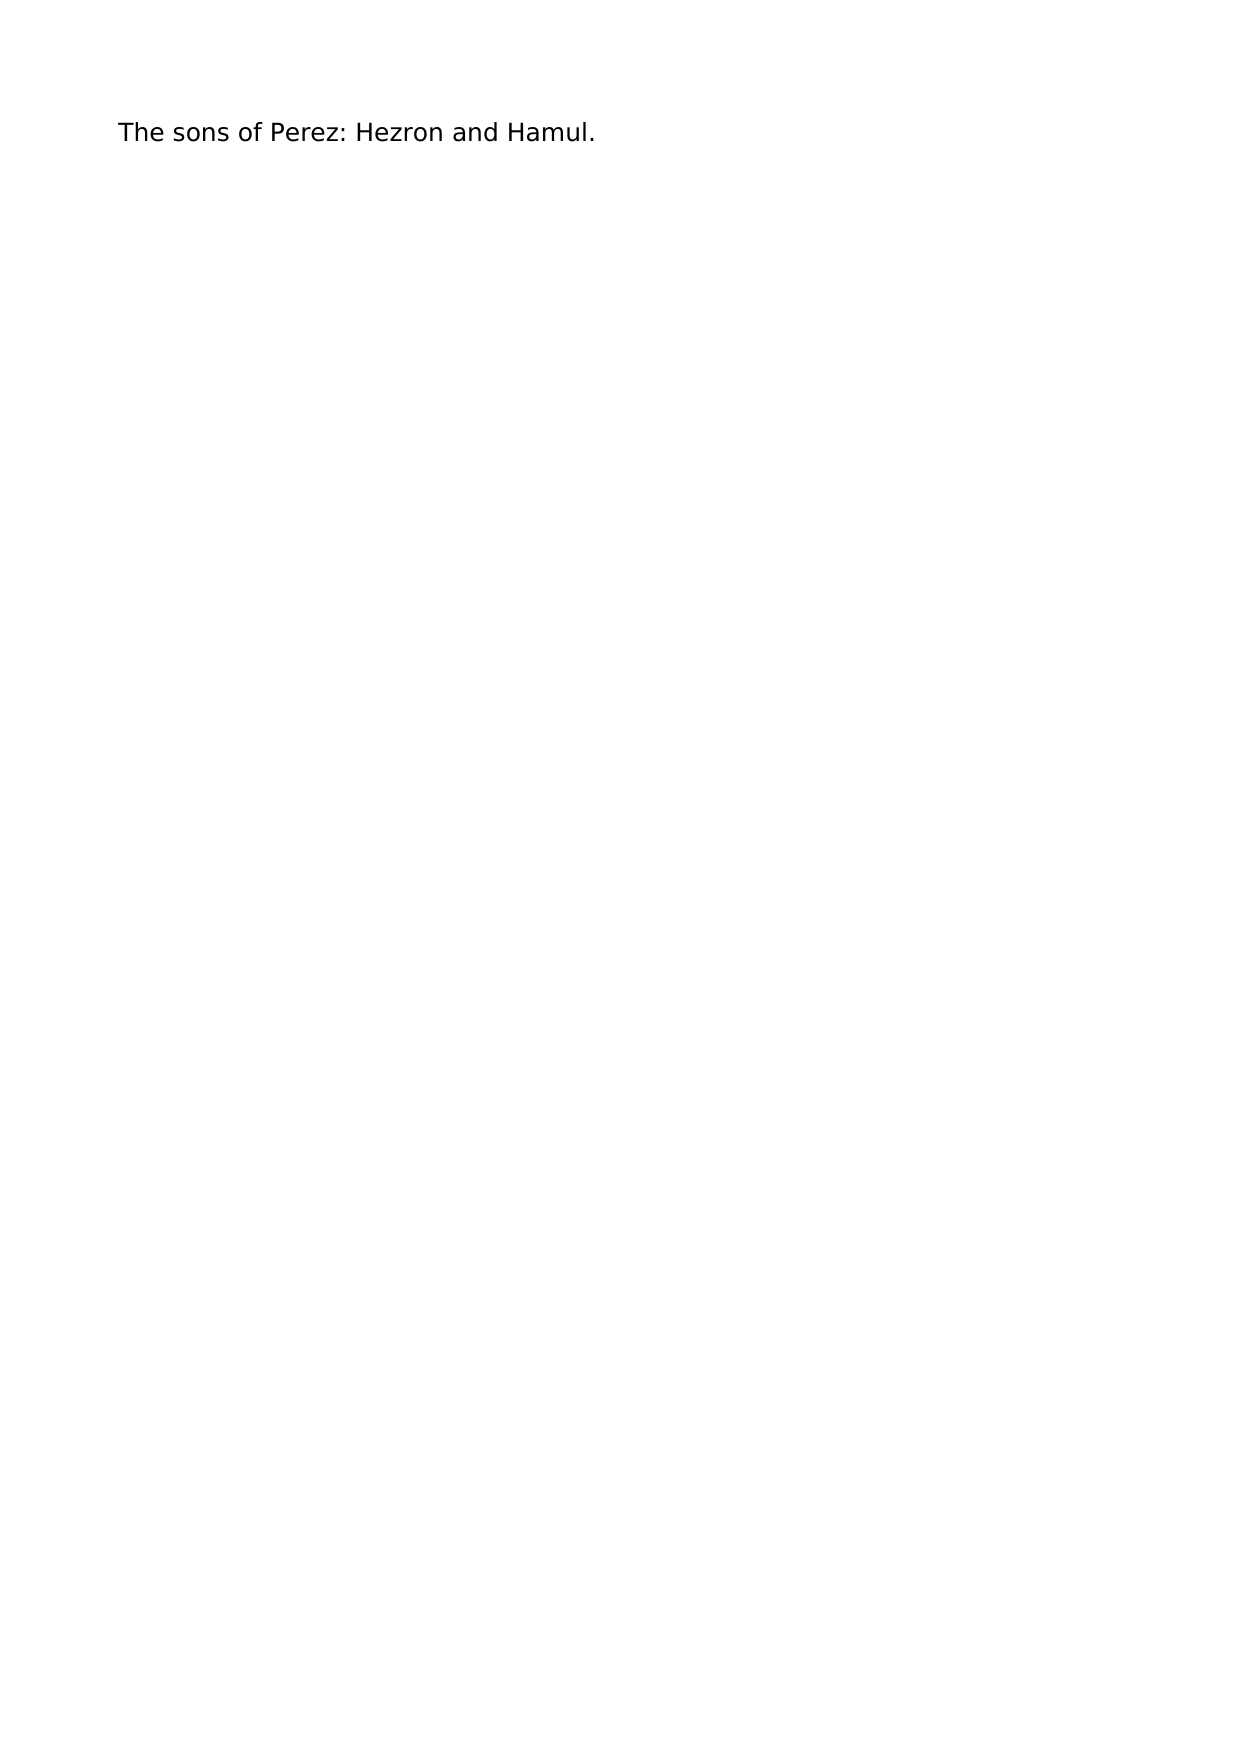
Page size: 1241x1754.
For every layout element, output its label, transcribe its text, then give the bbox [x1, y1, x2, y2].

text The sons of Perez: Hezron and Hamul. [118, 118, 1122, 147]
